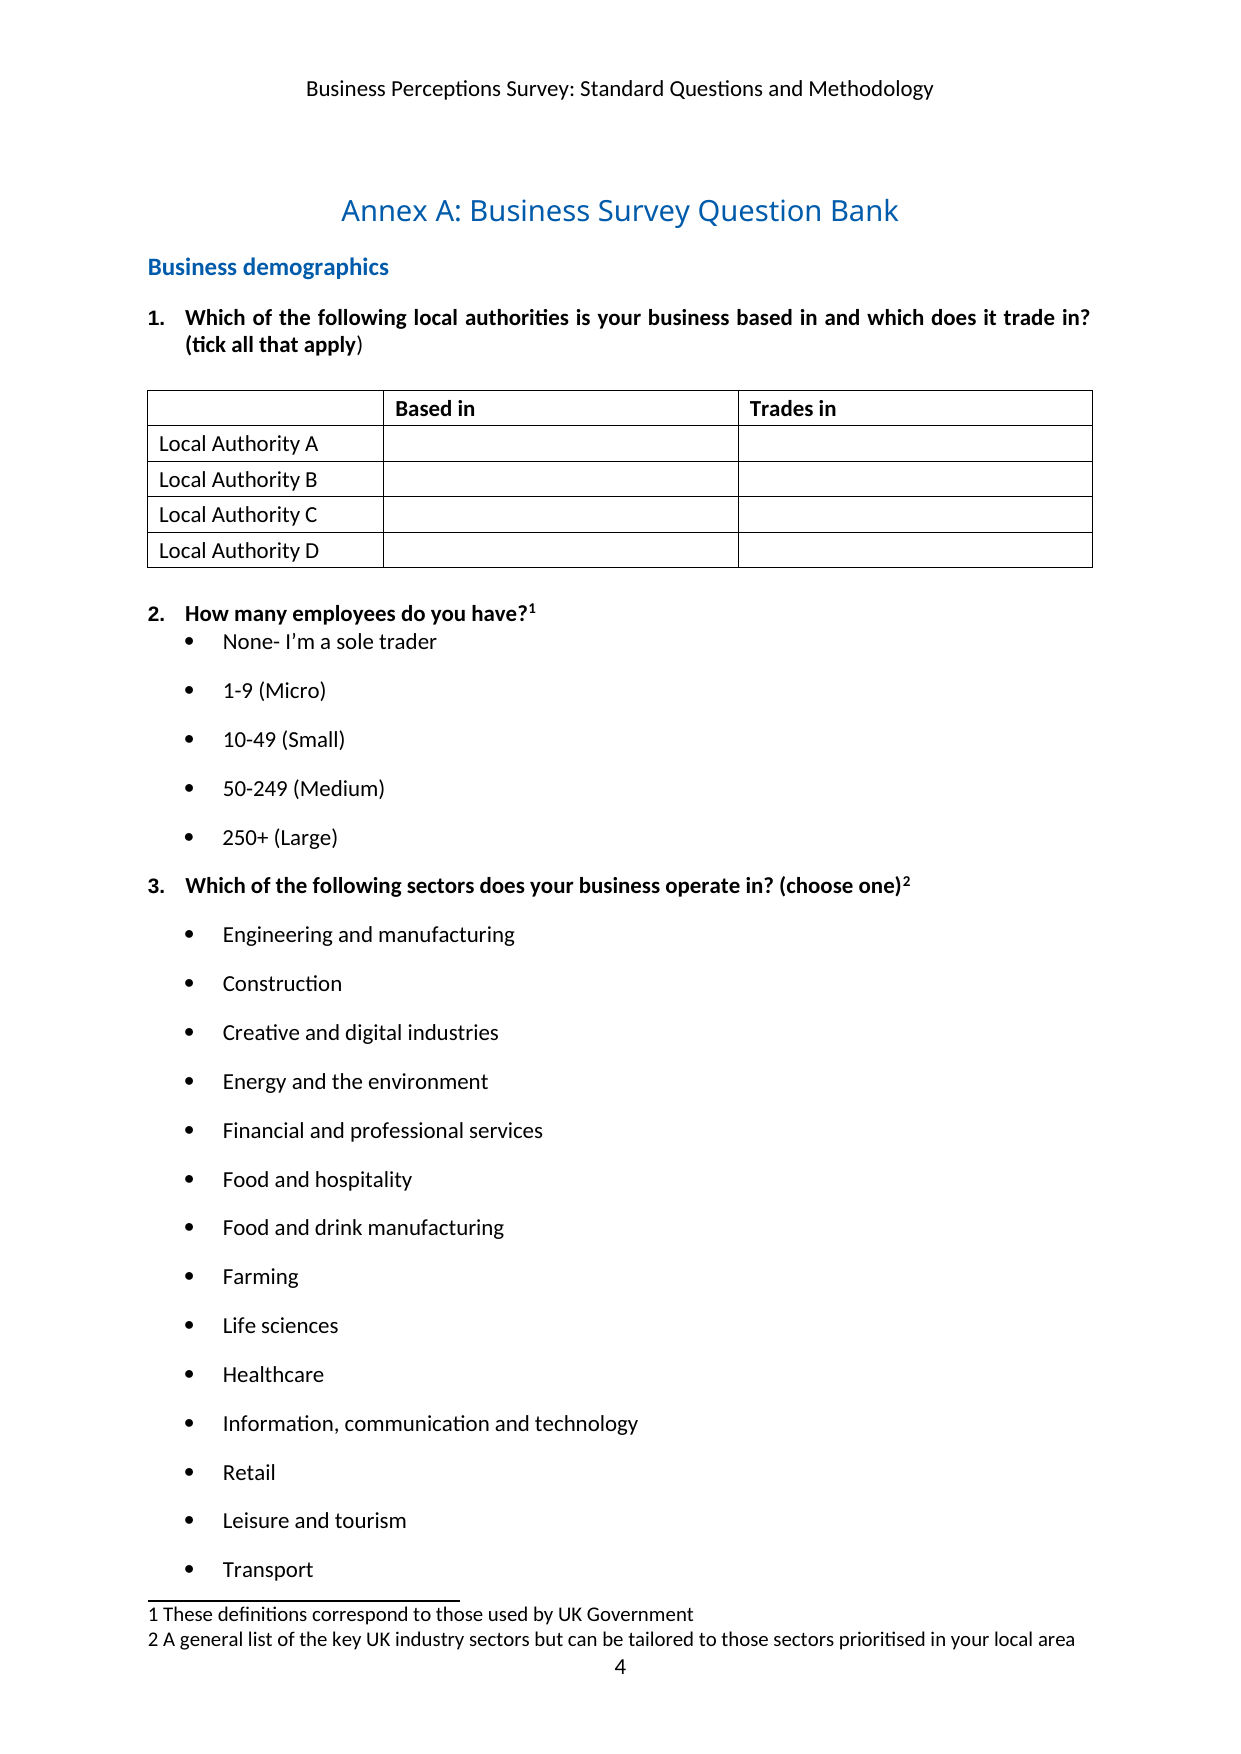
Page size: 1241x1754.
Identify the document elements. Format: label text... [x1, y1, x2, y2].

list Engineering and manufacturing [185, 920, 1092, 948]
table_header [148, 391, 383, 425]
table_cell [384, 426, 738, 461]
table_cell [739, 462, 1092, 496]
list Food and drink manufacturing [185, 1213, 1092, 1242]
table_cell Local Authority D [148, 533, 383, 567]
list Annex A: Business Survey Question Bank [148, 191, 1092, 230]
list These definitions correspond to those used by UK Government [148, 1601, 1092, 1627]
table_header Trades in [739, 391, 1092, 425]
list Information, communication and technology [185, 1409, 1092, 1437]
list Which of the following sectors does your business operate in? (choose one) [148, 872, 1092, 899]
table_header Based in [384, 391, 738, 425]
list 10-49 (Small) [185, 725, 1092, 753]
table_cell Local Authority C [148, 497, 383, 532]
table_cell [384, 462, 738, 496]
table_cell Local Authority A [148, 426, 383, 461]
list Construction [185, 969, 1092, 997]
list Transport [185, 1556, 1092, 1583]
table_cell [384, 533, 738, 567]
list A general list of the key UK industry sectors but can be tailored to those sectors prioritised in your local area [148, 1627, 1092, 1652]
list Creative and digital industries [185, 1018, 1092, 1046]
table_cell [739, 497, 1092, 532]
list Energy and the environment [185, 1067, 1092, 1095]
table_cell [384, 497, 738, 532]
list Leisure and tourism [185, 1507, 1092, 1535]
list 50-249 (Medium) [185, 774, 1092, 802]
table_cell [739, 426, 1092, 461]
list Retail [185, 1458, 1092, 1486]
list 1-9 (Micro) [185, 676, 1092, 704]
list 250+ (Large) [185, 823, 1092, 851]
list Farming [185, 1262, 1092, 1290]
list Healthcare [185, 1360, 1092, 1388]
list None- I’m a sole trader [185, 627, 1092, 655]
list Life sciences [185, 1311, 1092, 1339]
list How many employees do you have? [148, 599, 1092, 627]
text Business demographics [148, 251, 1092, 282]
list Which of the following local authorities is your business based in and which does it trade in? (tick all that apply) [148, 303, 1092, 359]
list Financial and professional services [185, 1116, 1092, 1144]
table_cell [739, 533, 1092, 567]
list Food and hospitality [185, 1165, 1092, 1193]
table_cell Local Authority B [148, 462, 383, 496]
